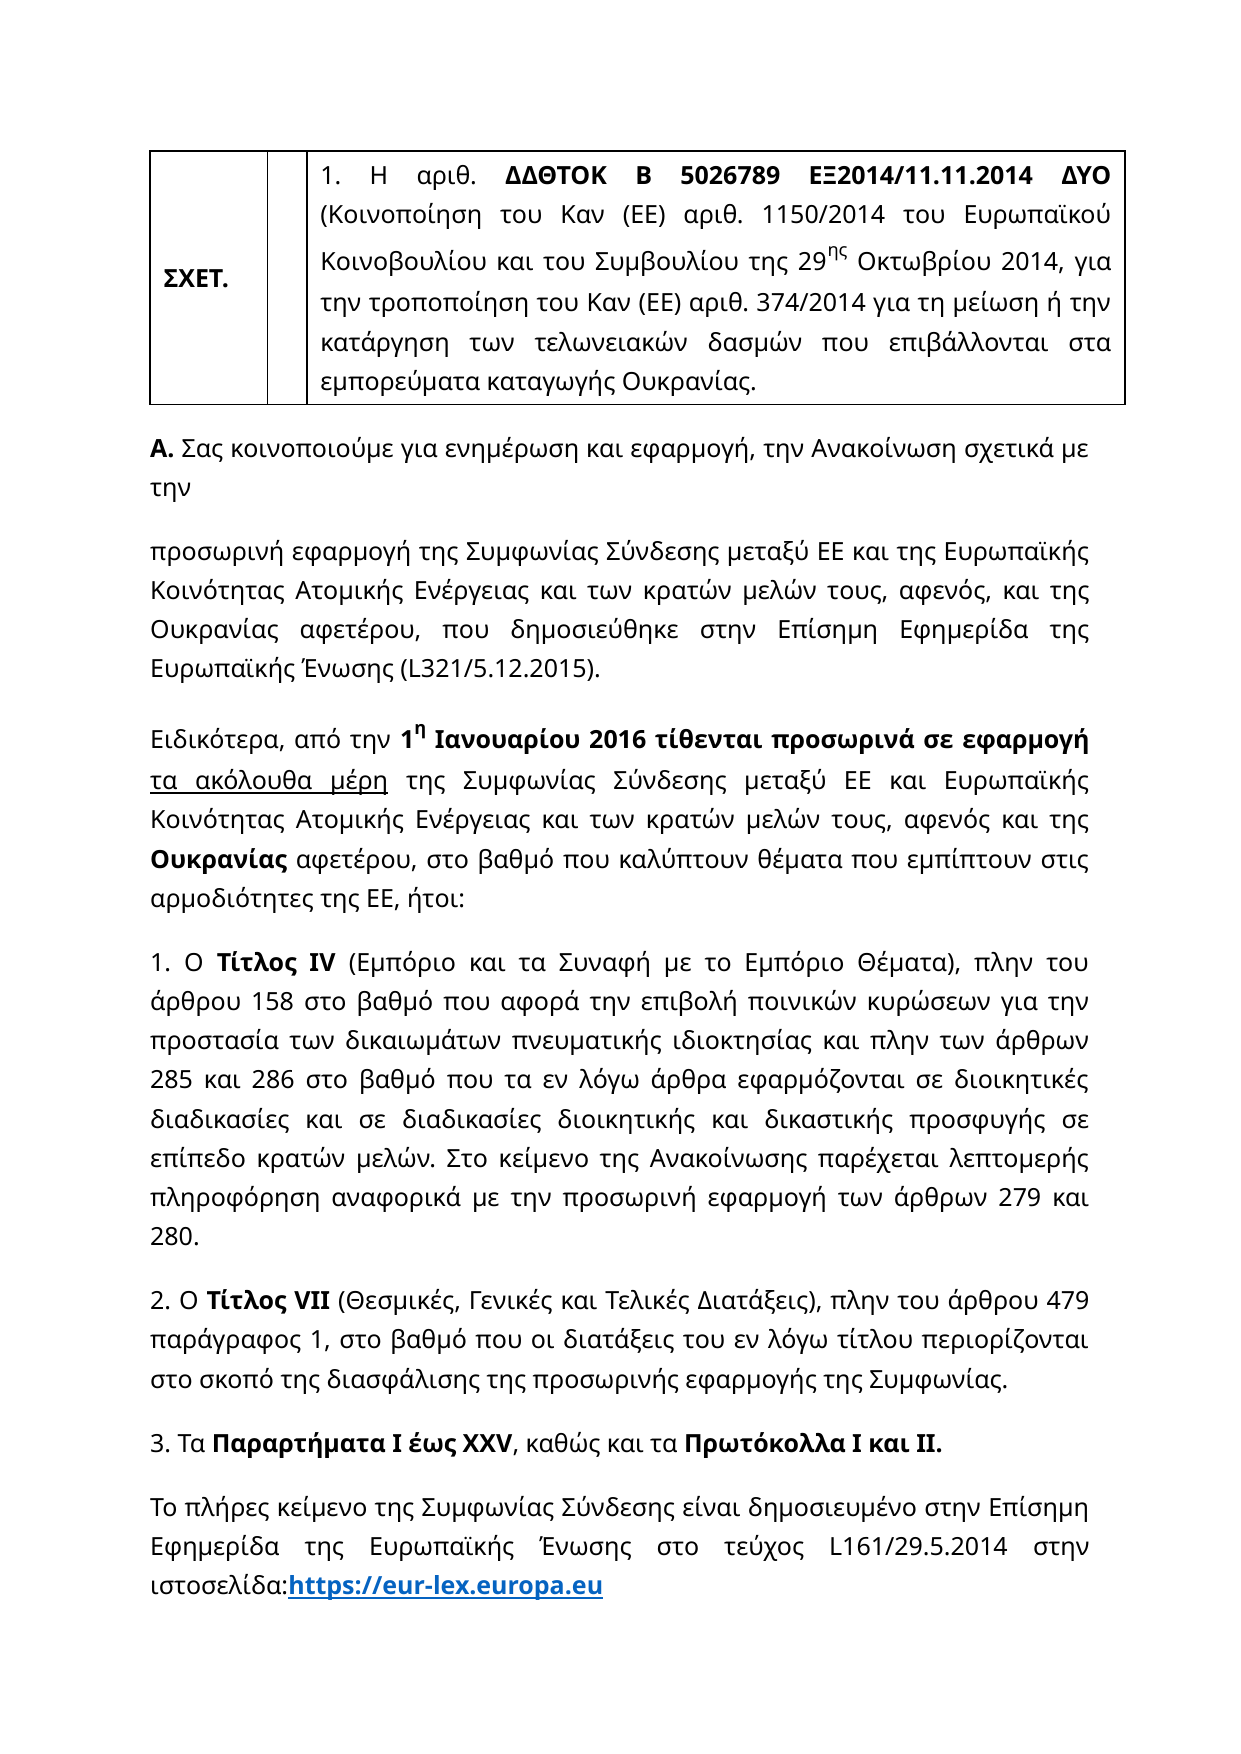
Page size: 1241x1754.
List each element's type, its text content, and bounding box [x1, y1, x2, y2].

text Ειδικότερα, από την 1η Ιανουαρίου 2016 τίθενται προσωρινά σε εφαρμογή τα ακόλουθα μέρη της Συμφωνίας Σύνδεσης μεταξύ ΕΕ και Ευρωπαϊκής Κοινότητας Ατομικής Ενέργειας και των κρατών μελών τους, αφενός και της Ουκρανίας αφετέρου, στο βαθμό που καλύπτουν θέματα που εμπίπτουν στις αρμοδιότητες της ΕΕ, ήτοι: [150, 715, 1090, 914]
table_cell [268, 152, 306, 404]
text Α. Σας κοινοποιούμε για ενημέρωση και εφαρμογή, την Ανακοίνωση σχετικά με την [150, 430, 1090, 503]
text 2. Ο Τίτλος VII (Θεσμικές, Γενικές και Τελικές Διατάξεις), πλην του άρθρου 479 παράγραφος 1, στο βαθμό που οι διατάξεις του εν λόγω τίτλου περιορίζονται στο σκοπό της διασφάλισης της προσωρινής εφαρμογής της Συμφωνίας. [150, 1283, 1090, 1395]
text 1. Ο Τίτλος IV (Εμπόριο και τα Συναφή με το Εμπόριο Θέματα), πλην του άρθρου 158 στο βαθμό που αφορά την επιβολή ποινικών κυρώσεων για την προστασία των δικαιωμάτων πνευματικής ιδιοκτησίας και πλην των άρθρων 285 και 286 στο βαθμό που τα εν λόγω άρθρα εφαρμόζονται σε διοικητικές διαδικασίες και σε διαδικασίες διοικητικής και δικαστικής προσφυγής σε επίπεδο κρατών μελών. Στο κείμενο της Ανακοίνωσης παρέχεται λεπτομερής πληροφόρηση αναφορικά με την προσωρινή εφαρμογή των άρθρων 279 και 280. [150, 945, 1090, 1253]
table_cell ΣΧΕΤ. [151, 152, 267, 404]
text προσωρινή εφαρμογή της Συμφωνίας Σύνδεσης μεταξύ ΕΕ και της Ευρωπαϊκής Κοινότητας Ατομικής Ενέργειας και των κρατών μελών τους, αφενός, και της Ουκρανίας αφετέρου, που δημοσιεύθηκε στην Επίσημη Εφημερίδα της Ευρωπαϊκής Ένωσης (L321/5.12.2015). [150, 534, 1090, 685]
text Το πλήρες κείμενο της Συμφωνίας Σύνδεσης είναι δημοσιευμένο στην Επίσημη Εφημερίδα της Ευρωπαϊκής Ένωσης στο τεύχος L161/29.5.2014 στην ιστοσελίδα:https://eur-lex.europa.eu [150, 1490, 1090, 1602]
table_cell 1. Η αριθ. ΔΔΘΤΟΚ Β 5026789 ΕΞ2014/11.11.2014 ΔΥΟ (Κοινοποίηση του Καν (ΕΕ) αριθ. 1150/2014 του Ευρωπαϊκού Κοινοβουλίου και του Συμβουλίου της 29ης Οκτωβρίου 2014, για την τροποποίηση του Καν (ΕΕ) αριθ. 374/2014 για τη μείωση ή την κατάργηση των τελωνειακών δασμών που επιβάλλονται στα εμπορεύματα καταγωγής Ουκρανίας. [308, 152, 1124, 404]
text 3. Τα Παραρτήματα Ι έως XXV, καθώς και τα Πρωτόκολλα Ι και ΙΙ. [150, 1426, 1090, 1459]
